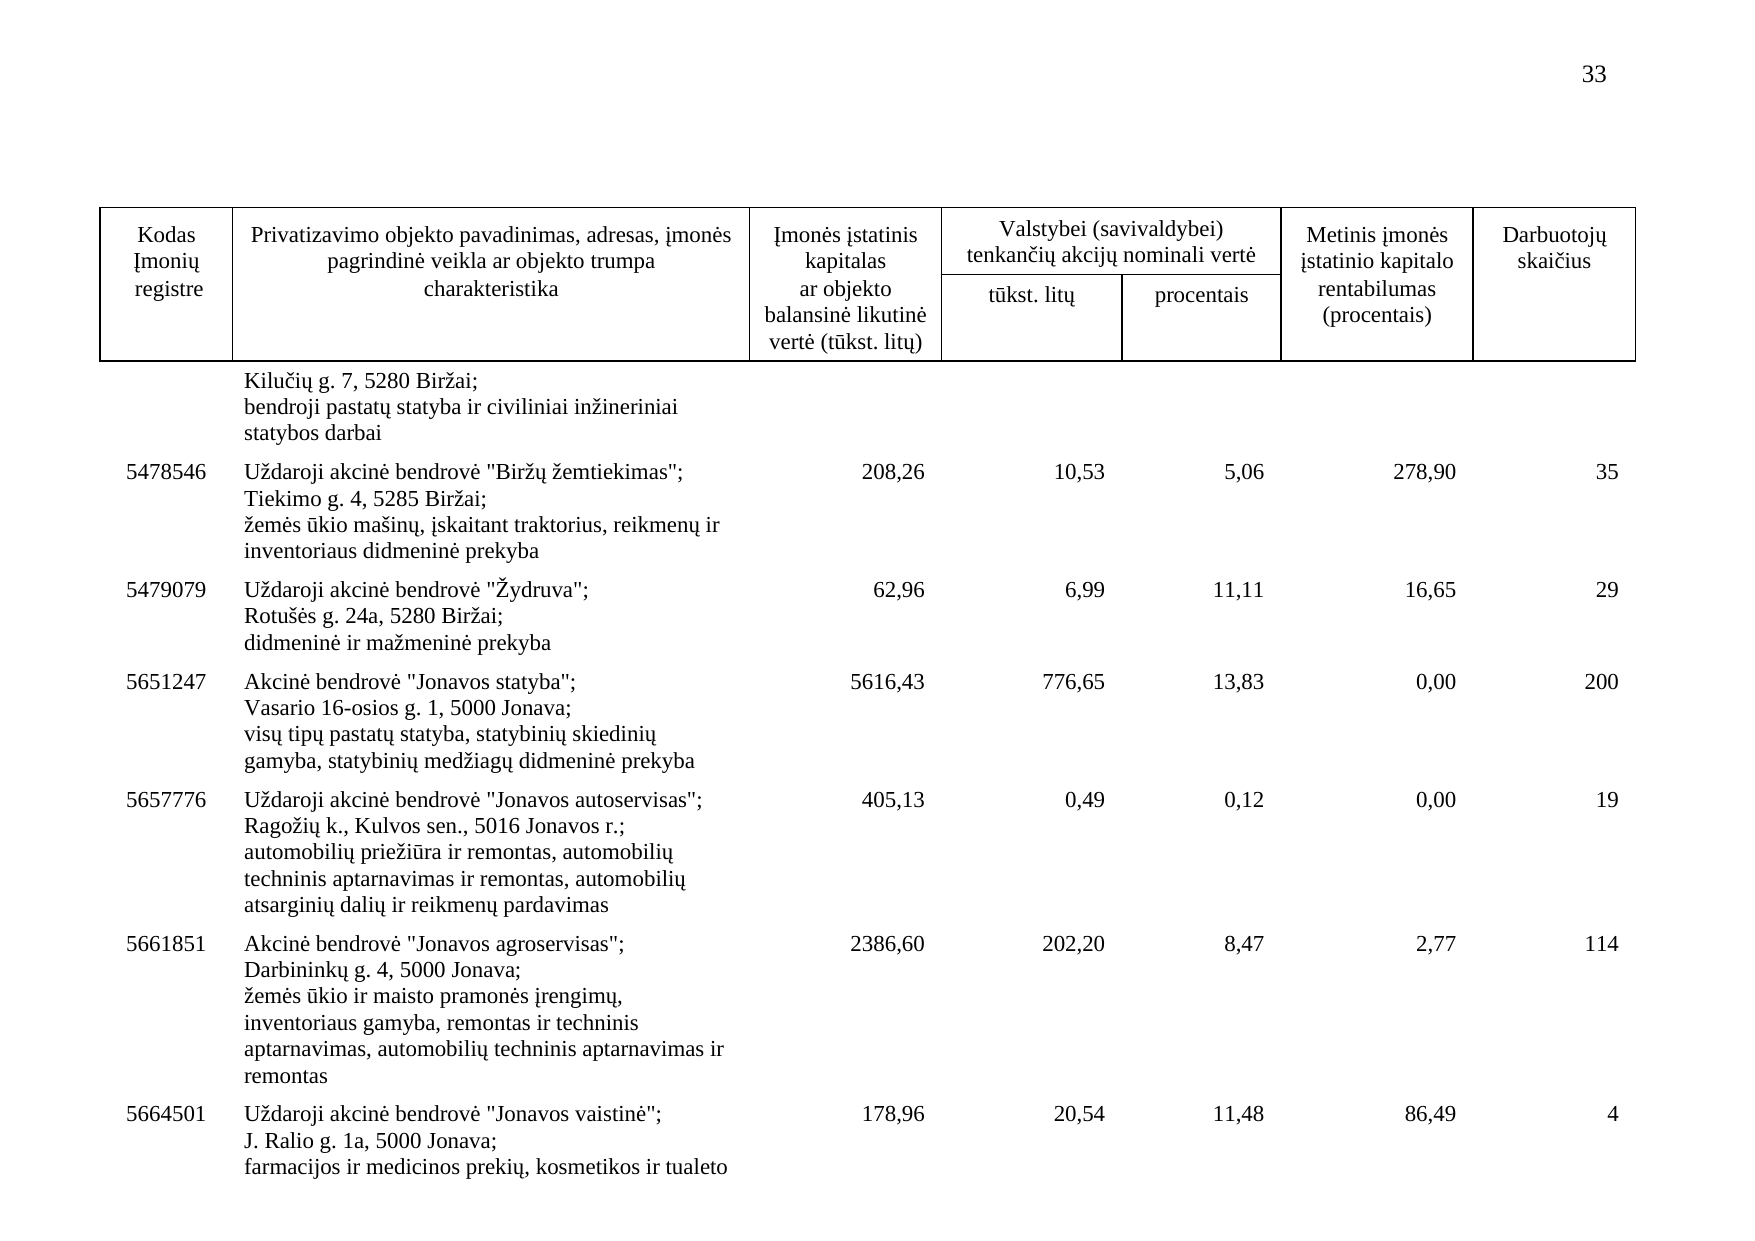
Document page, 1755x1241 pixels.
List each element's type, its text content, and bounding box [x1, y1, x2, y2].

table_header Kodas Įmonių [101, 208, 232, 273]
table_cell [750, 362, 941, 452]
table_cell 278,90 [1281, 452, 1473, 570]
table_cell 6,99 [941, 570, 1122, 661]
table_cell 86,49 [1281, 1094, 1473, 1179]
table_header Darbuotojų skaičius [1474, 208, 1635, 273]
table_header Privatizavimo objekto pavadinimas, adresas, įmonės pagrindinė veikla ar objekto trumpa [233, 208, 749, 273]
table_cell 178,96 [750, 1094, 941, 1179]
table_cell [1473, 362, 1636, 452]
table_cell 2,77 [1281, 924, 1473, 1094]
table_cell 114 [1473, 924, 1636, 1094]
table_cell [1122, 362, 1281, 452]
table_cell 0,00 [1281, 661, 1473, 779]
table_cell Uždaroji akcinė bendrovė "Žydruva"; Rotušės g. 24a, 5280 Biržai; didmeninė ir mažmeninė prekyba [233, 570, 749, 661]
table_cell tūkst. litų [942, 275, 1121, 360]
table_cell 10,53 [941, 452, 1122, 570]
table_cell 2386,60 [750, 924, 941, 1094]
table_cell charakteristika [233, 274, 749, 360]
table_cell 5,06 [1122, 452, 1281, 570]
table_cell 776,65 [941, 661, 1122, 779]
table_cell procentais [1123, 275, 1280, 360]
table_cell 8,47 [1122, 924, 1281, 1094]
table_cell Uždaroji akcinė bendrovė "Biržų žemtiekimas"; Tiekimo g. 4, 5285 Biržai; žemės ūkio mašinų, įskaitant traktorius, reikmenų ir inventoriaus didmeninė prekyba [233, 452, 749, 570]
table_cell 19 [1473, 779, 1636, 924]
table_cell 20,54 [941, 1094, 1122, 1179]
table_cell 5651247 [100, 661, 233, 779]
table_cell 11,48 [1122, 1094, 1281, 1179]
table_cell [1474, 274, 1635, 360]
table_header Metinis įmonės įstatinio kapitalo [1282, 208, 1472, 273]
table_cell [1281, 362, 1473, 452]
table_cell 0,12 [1122, 779, 1281, 924]
table_cell Akcinė bendrovė "Jonavos statyba"; Vasario 16-osios g. 1, 5000 Jonava; visų tipų pastatų statyba, statybinių skiedinių gamyba, statybinių medžiagų didmeninė prekyba [233, 661, 749, 779]
table_cell 5479079 [100, 570, 233, 661]
table_cell 62,96 [750, 570, 941, 661]
table_cell Kilučių g. 7, 5280 Biržai; bendroji pastatų statyba ir civiliniai inžineriniai statybos darbai [233, 362, 749, 452]
table_cell ar objekto balansinė likutinė vertė (tūkst. litų) [750, 274, 941, 360]
table_cell 35 [1473, 452, 1636, 570]
table_cell 208,26 [750, 452, 941, 570]
table_cell [100, 362, 233, 452]
table_cell 16,65 [1281, 570, 1473, 661]
table_cell 405,13 [750, 779, 941, 924]
table_cell 5478546 [100, 452, 233, 570]
table_cell 5664501 [100, 1094, 233, 1179]
table_header Valstybei (savivaldybei) tenkančių akcijų nominali vertė [942, 208, 1280, 273]
table_cell 13,83 [1122, 661, 1281, 779]
table_cell 5661851 [100, 924, 233, 1094]
table_cell 202,20 [941, 924, 1122, 1094]
table_cell 11,11 [1122, 570, 1281, 661]
table_cell Akcinė bendrovė "Jonavos agroservisas"; Darbininkų g. 4, 5000 Jonava; žemės ūkio ir maisto pramonės įrengimų, inventoriaus gamyba, remontas ir techninis aptarnavimas, automobilių techninis aptarnavimas ir remontas [233, 924, 749, 1094]
table_cell 200 [1473, 661, 1636, 779]
table_cell 5657776 [100, 779, 233, 924]
table_header Įmonės įstatinis kapitalas [750, 208, 941, 273]
table_cell 0,49 [941, 779, 1122, 924]
table_cell registre [101, 274, 232, 360]
table_cell 4 [1473, 1094, 1636, 1179]
table_cell Uždaroji akcinė bendrovė "Jonavos vaistinė"; J. Ralio g. 1a, 5000 Jonava; farmacijos ir medicinos prekių, kosmetikos ir tualeto [233, 1094, 749, 1179]
table_cell 29 [1473, 570, 1636, 661]
table_cell rentabilumas (procentais) [1282, 274, 1472, 360]
table_cell Uždaroji akcinė bendrovė "Jonavos autoservisas"; Ragožių k., Kulvos sen., 5016 Jonavos r.; automobilių priežiūra ir remontas, automobilių techninis aptarnavimas ir remontas, automobilių atsarginių dalių ir reikmenų pardavimas [233, 779, 749, 924]
table_cell 0,00 [1281, 779, 1473, 924]
table_cell [941, 362, 1122, 452]
table_cell 5616,43 [750, 661, 941, 779]
